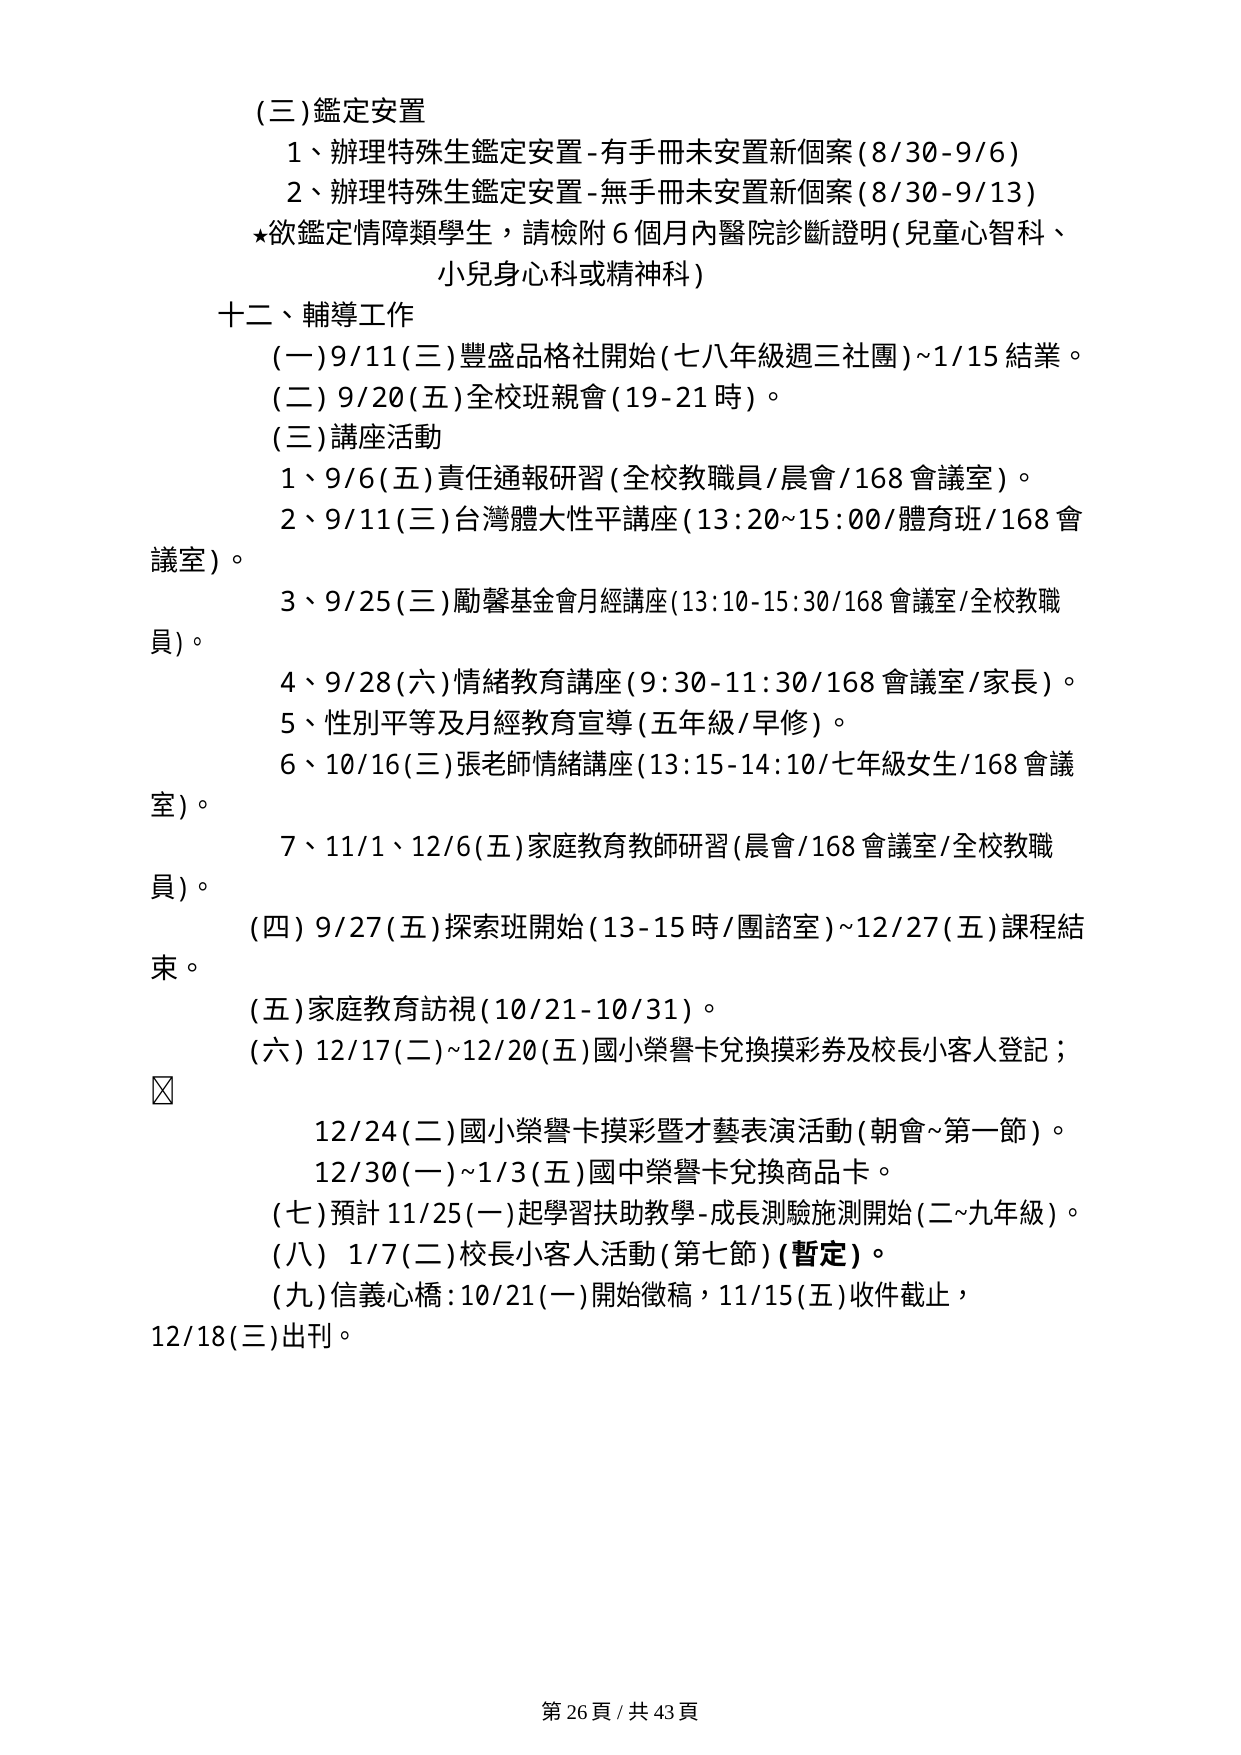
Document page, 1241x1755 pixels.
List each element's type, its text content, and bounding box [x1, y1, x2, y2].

text (九)信義心橋:10/21(一)開始徵稿，11/15(五)收件截止，12/18(三)出刊。 [150, 1272, 1091, 1354]
text (二) 9/20(五)全校班親會(19-21時)。 [150, 374, 1091, 415]
text 12/24(二)國小榮譽卡摸彩暨才藝表演活動(朝會~第一節)。 [150, 1109, 1091, 1150]
text 1、9/6(五)責任通報研習(全校教職員/晨會/168會議室)。 [150, 456, 1091, 497]
text (七)預計11/25(一)起學習扶助教學-成長測驗施測開始(二~九年級)。 [150, 1191, 1091, 1232]
text 5、性別平等及月經教育宣導(五年級/早修)。 [150, 701, 1091, 742]
text (五)家庭教育訪視(10/21-10/31)。 [150, 987, 1091, 1028]
text (六) 12/17(二)~12/20(五)國小榮譽卡兌換摸彩券及校長小客人登記； [150, 1028, 1091, 1109]
text (三)講座活動 [150, 415, 1091, 456]
text 4、9/28(六)情緒教育講座(9:30-11:30/168會議室/家長)。 [150, 660, 1091, 701]
text 7、11/1、12/6(五)家庭教育教師研習(晨會/168會議室/全校教職員)。 [150, 823, 1091, 905]
text 12/30(一)~1/3(五)國中榮譽卡兌換商品卡。 [150, 1150, 1091, 1191]
text 2、9/11(三)台灣體大性平講座(13:20~15:00/體育班/168會議室)。 [150, 497, 1091, 578]
text 1、辦理特殊生鑑定安置-有手冊未安置新個案(8/30-9/6) [252, 129, 1091, 170]
text (一)9/11(三)豐盛品格社開始(七八年級週三社團)~1/15結業。 [150, 333, 1091, 374]
text (三)鑑定安置 [252, 88, 1091, 129]
text (四) 9/27(五)探索班開始(13-15時/團諮室)~12/27(五)課程結束。 [150, 905, 1091, 987]
text 2、辦理特殊生鑑定安置-無手冊未安置新個案(8/30-9/13) [252, 170, 1091, 211]
text (八) 1/7(二)校長小客人活動(第七節)(暫定)。 [150, 1232, 1091, 1272]
text ★欲鑑定情障類學生，請檢附6個月內醫院診斷證明(兒童心智科、小兒身心科或精神科) [252, 211, 1091, 293]
text 十二、輔導工作 [150, 293, 1091, 333]
text 3、9/25(三)勵馨基金會月經講座(13:10-15:30/168會議室/全校教職員)。 [150, 578, 1091, 660]
text 6、10/16(三)張老師情緒講座(13:15-14:10/七年級女生/168會議室)。 [150, 742, 1091, 823]
